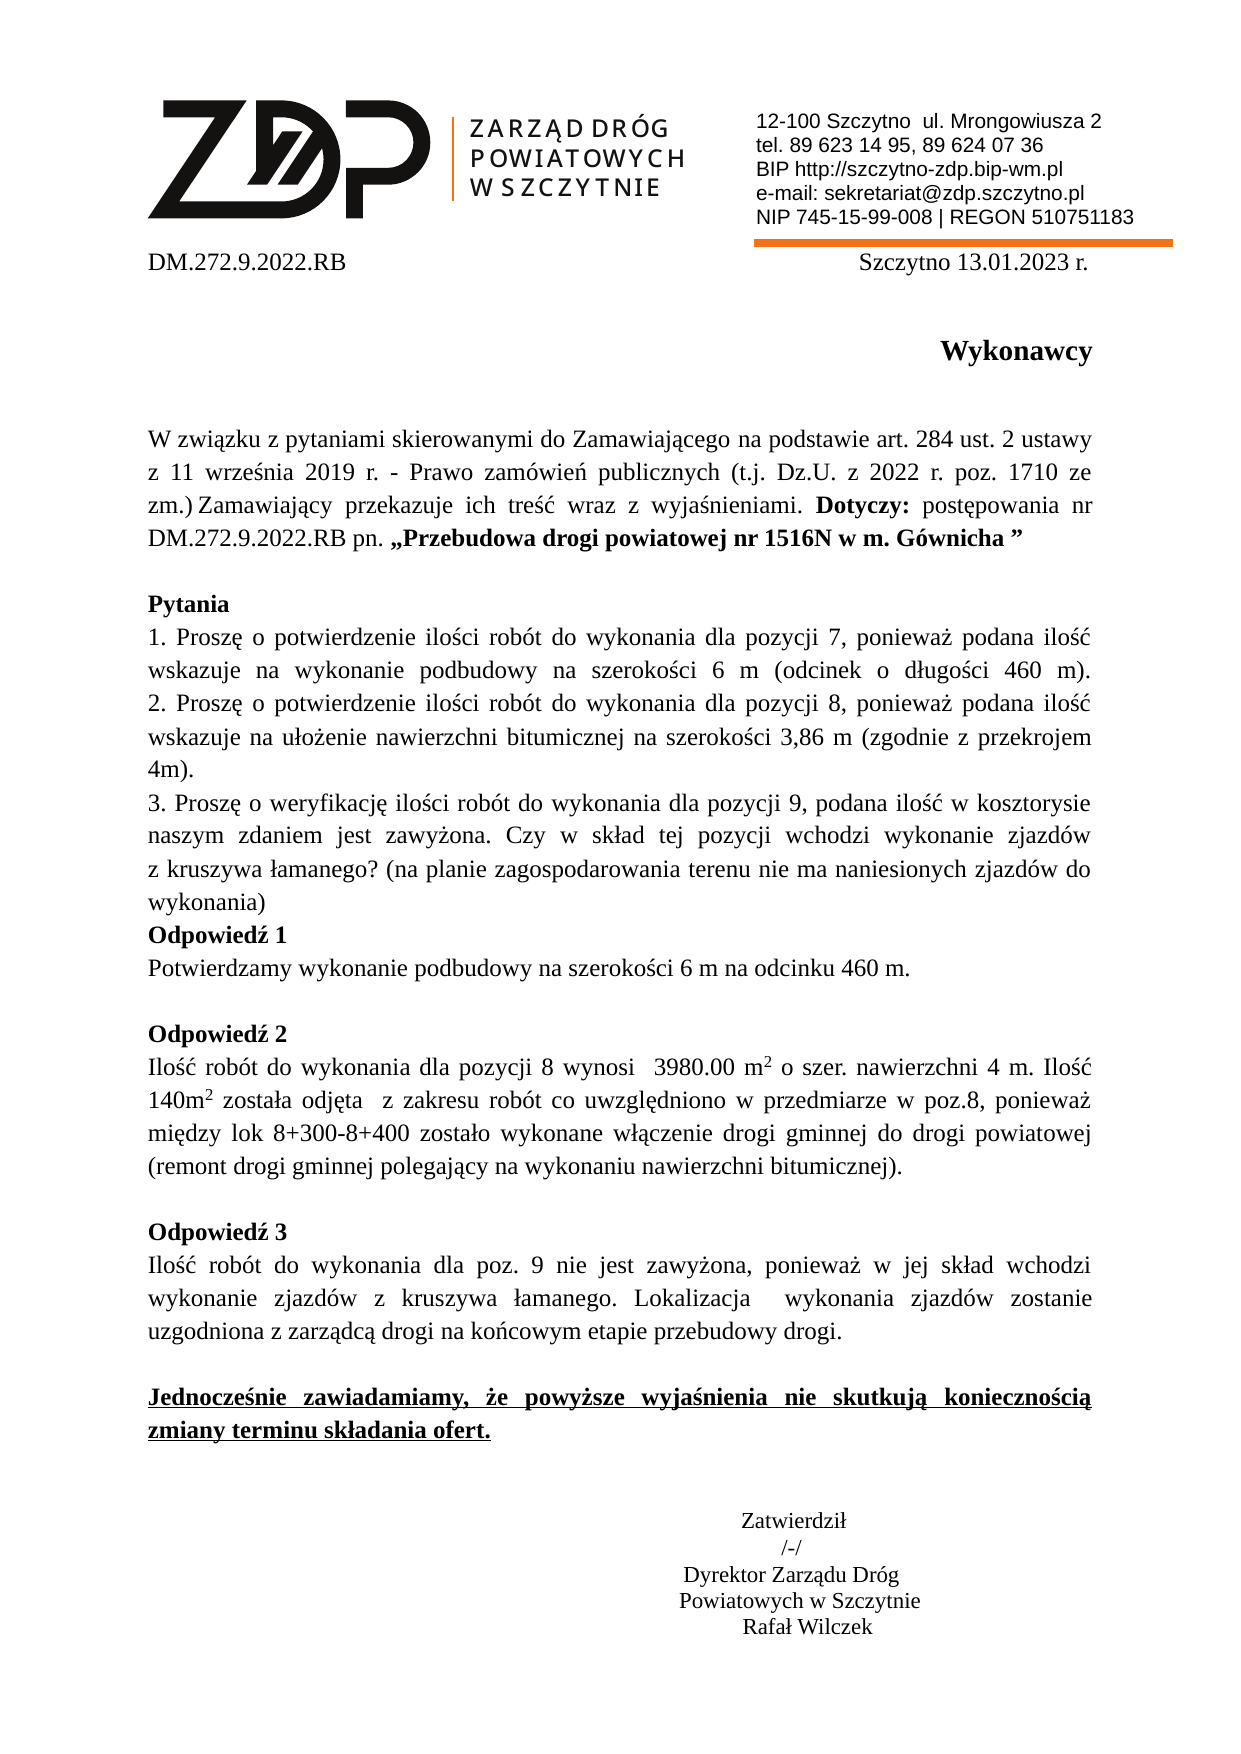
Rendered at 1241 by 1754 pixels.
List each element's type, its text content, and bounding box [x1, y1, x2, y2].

text W związku z pytaniami skierowanymi do Zamawiającego na podstawie art. 284 ust. 2 ustawy z 11 września 2019 r. - Prawo zamówień publicznych (t.j. Dz.U. z 2022 r. poz. 1710 ze zm.) Zamawiający przekazuje ich treść wraz z wyjaśnieniami. Dotyczy: postępowania nr DM.272.9.2022.RB pn. „Przebudowa drogi powiatowej nr 1516N w m. Gównicha ” [148, 424, 1092, 552]
text zmiany terminu składania ofert. [148, 1408, 1092, 1444]
text Pytania 1. Proszę o potwierdzenie ilości robót do wykonania dla pozycji 7, ponieważ podana ilość wskazuje na wykonanie podbudowy na szerokości 6 m (odcinek o długości 460 m). 2. Proszę o potwierdzenie ilości robót do wykonania dla pozycji 8, ponieważ podana ilość wskazuje na ułożenie nawierzchni bitumicznej na szerokości 3,86 m (zgodnie z przekrojem 4m). 3. Proszę o weryfikację ilości robót do wykonania dla pozycji 9, podana ilość w kosztorysie naszym zdaniem jest zawyżona. Czy w skład tej pozycji wchodzi wykonanie zjazdów z kruszywa łamanego? (na planie zagospodarowania terenu nie ma naniesionych zjazdów do wykonania) [148, 589, 1092, 915]
text /-/ [148, 1534, 1092, 1561]
text Odpowiedź 2 [148, 1019, 1092, 1047]
text Ilość robót do wykonania dla poz. 9 nie jest zawyżona, ponieważ w jej skład wchodzi wykonanie zjazdów z kruszywa łamanego. Lokalizacja wykonania zjazdów zostanie uzgodniona z zarządcą drogi na końcowym etapie przebudowy drogi. [148, 1250, 1092, 1345]
text Wykonawcy [148, 333, 1092, 367]
text Zatwierdził [148, 1506, 1092, 1534]
text Powiatowych w Szczytnie [148, 1587, 1092, 1613]
text DM.272.9.2022.RB Szczytno 13.01.2023 r. [148, 247, 1092, 276]
subtitle 12-100 Szczytno ul. Mrongowiusza 2 [756, 109, 1139, 133]
text Potwierdzamy wykonanie podbudowy na szerokości 6 m na odcinku 460 m. [148, 953, 1092, 981]
text BIP http://szczytno-zdp.bip-wm.pl [756, 157, 1139, 181]
text e-mail: sekretariat@zdp.szczytno.pl [756, 181, 1139, 205]
text Rafał Wilczek [148, 1613, 1092, 1640]
text Ilość robót do wykonania dla pozycji 8 wynosi 3980.00 m2 o szer. nawierzchni 4 m. Ilość 140m2 została odjęta z zakresu robót co uwzględniono w przedmiarze w poz.8, ponieważ między lok 8+300-8+400 zostało wykonane włączenie drogi gminnej do drogi powiatowej (remont drogi gminnej polegający na wykonaniu nawierzchni bitumicznej). [148, 1052, 1092, 1179]
text Odpowiedź 1 [148, 920, 1092, 948]
text tel. 89 623 14 95, 89 624 07 36 [756, 133, 1139, 157]
text Jednocześnie zawiadamiamy, że powyższe wyjaśnienia nie skutkują koniecznością [148, 1382, 1092, 1407]
text Dyrektor Zarządu Dróg [148, 1561, 1092, 1587]
text NIP 745-15-99-008 | REGON 510751183 [756, 205, 1139, 229]
text Odpowiedź 3 [148, 1217, 1092, 1246]
